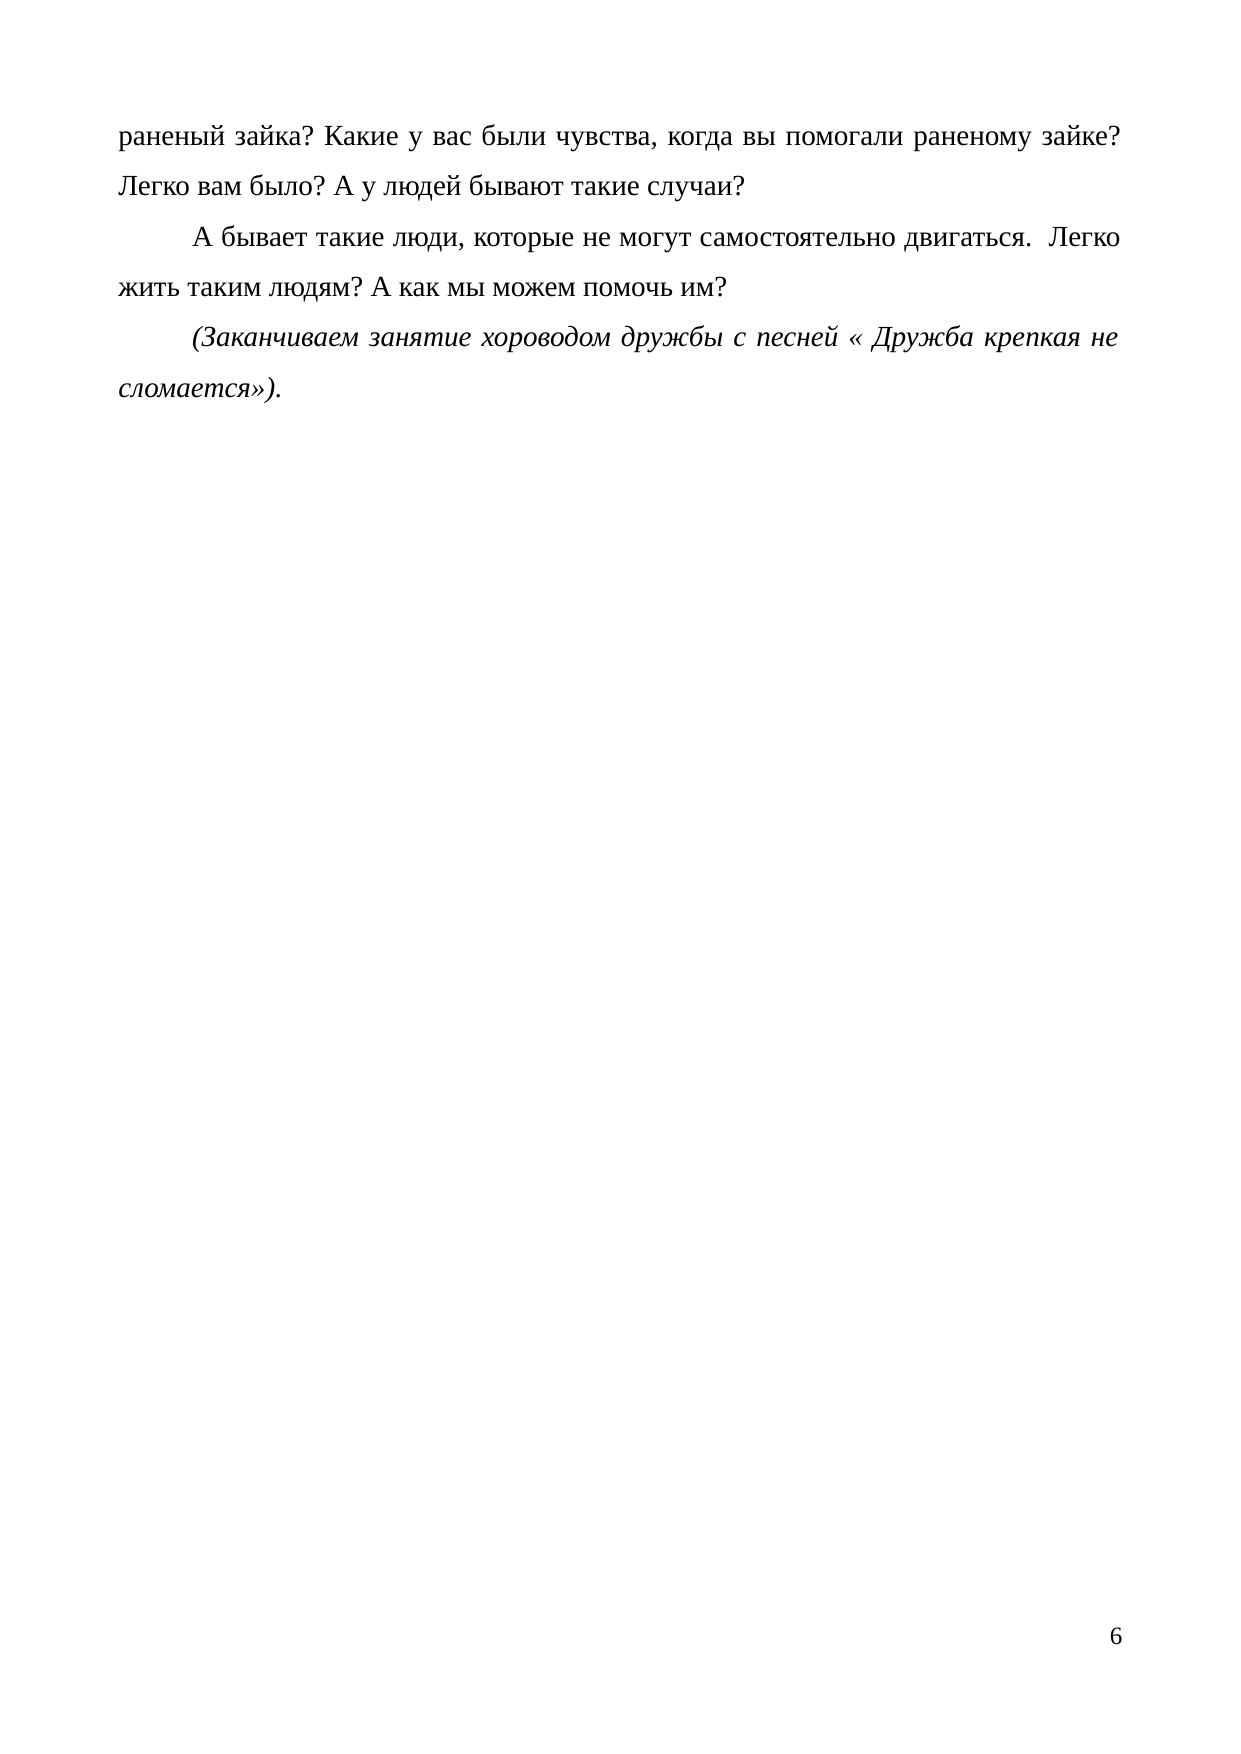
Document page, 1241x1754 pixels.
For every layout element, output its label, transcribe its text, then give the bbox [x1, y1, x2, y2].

text раненый зайка? Какие у вас были чувства, когда вы помогали раненому зайке? Легко вам было? А у людей бывают такие случаи? [118, 118, 1122, 202]
text А бывает такие люди, которые не могут самостоятельно двигаться. Легко жить таким людям? А как мы можем помочь им? [118, 219, 1122, 303]
text (Заканчиваем занятие хороводом дружбы с песней « Дружба крепкая не сломается»). [118, 319, 1122, 403]
